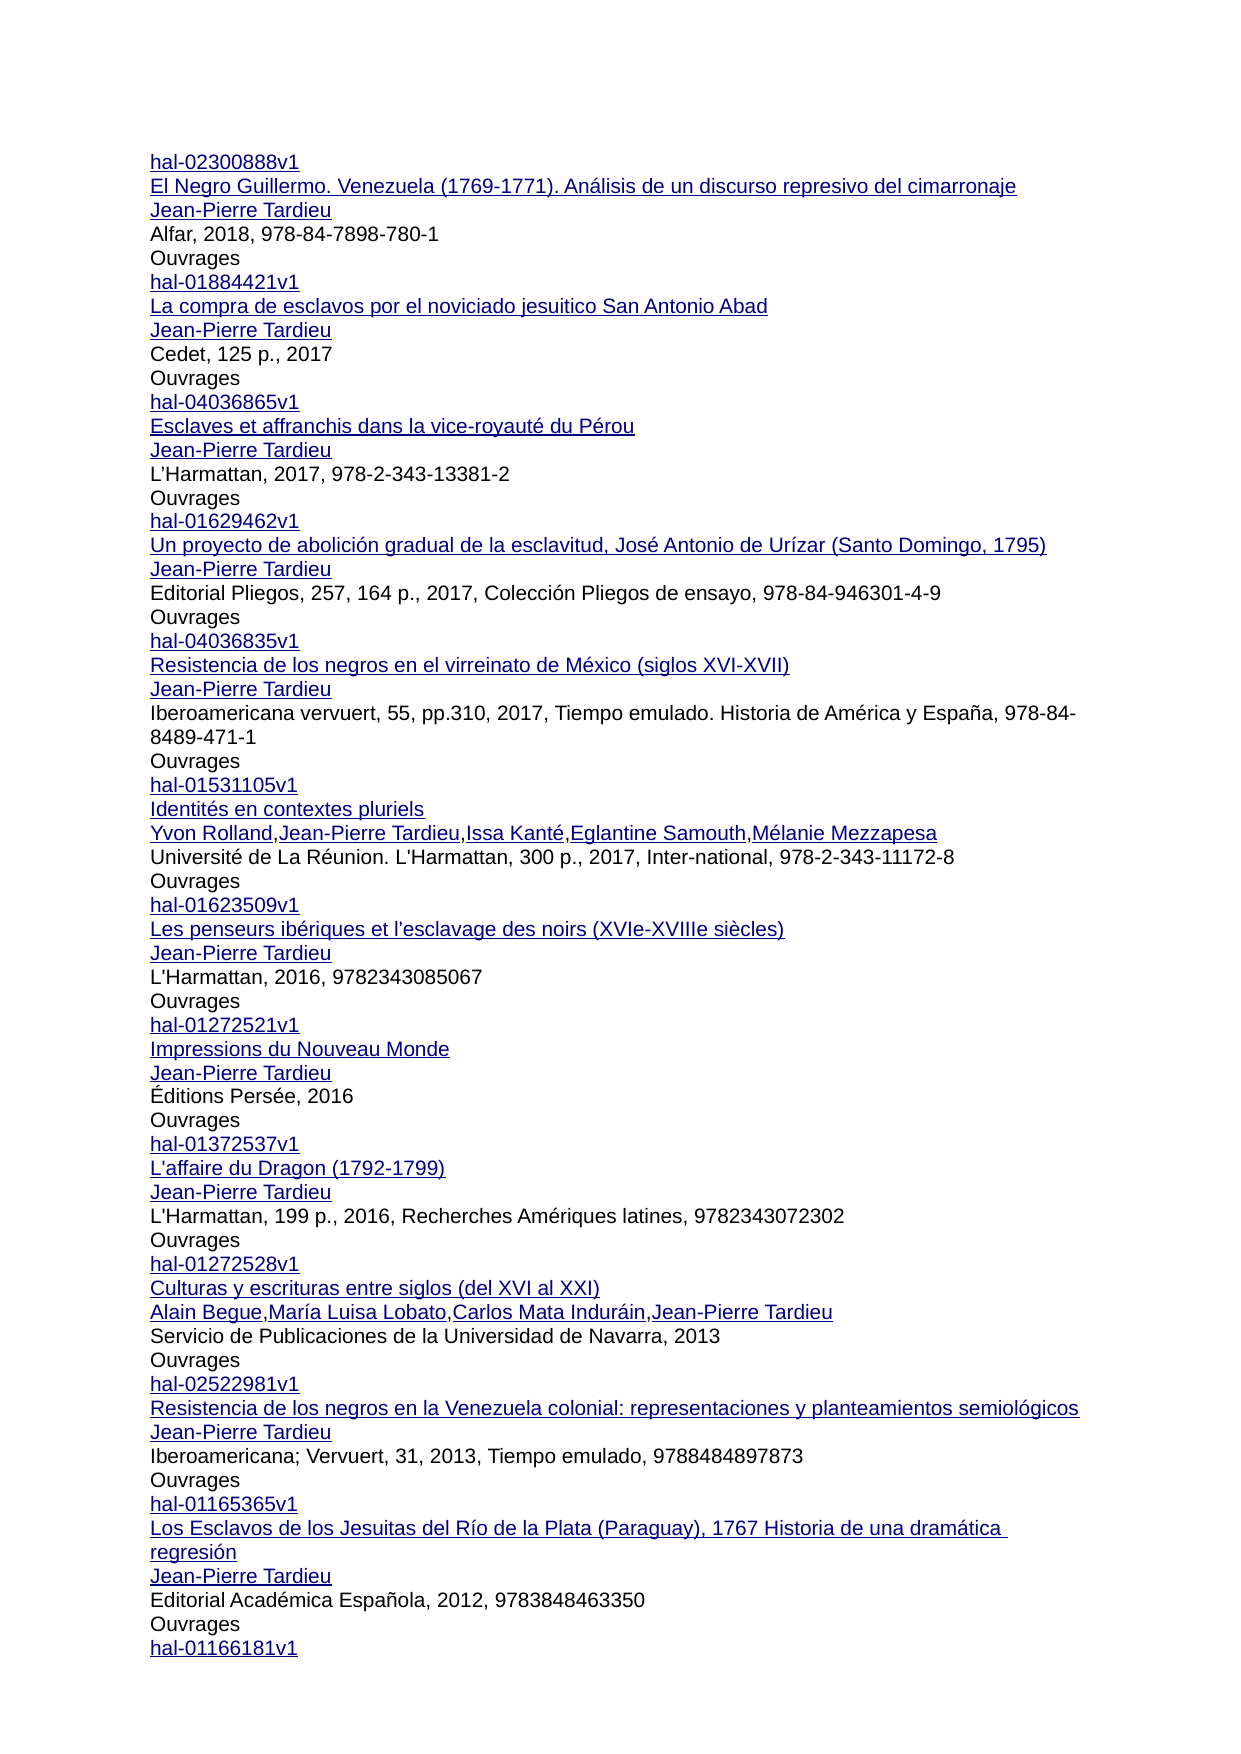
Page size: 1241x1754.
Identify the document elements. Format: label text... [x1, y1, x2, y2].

table_cell La compra de esclavos por el noviciado jesuitico San Antonio Abad Jean-Pierre Tardieu Cedet, 125 p., 2017 Ouvrages hal-04036865v1 [150, 294, 1090, 413]
table_cell El Negro Guillermo. Venezuela (1769-1771). Análisis de un discurso represivo del cimarronaje Jean-Pierre Tardieu Alfar, 2018, 978-84-7898-780-1 Ouvrages hal-01884421v1 [150, 174, 1090, 294]
table_cell Resistencia de los negros en la Venezuela colonial: representaciones y planteamientos semiológicos Jean-Pierre Tardieu Iberoamericana; Vervuert, 31, 2013, Tiempo emulado, 9788484897873 Ouvrages hal-01165365v1 [150, 1396, 1090, 1516]
table_cell Culturas y escrituras entre siglos (del XVI al XXI) Alain Begue,María Luisa Lobato,Carlos Mata Induráin,Jean-Pierre Tardieu Servicio de Publicaciones de la Universidad de Navarra, 2013 Ouvrages hal-02522981v1 [150, 1276, 1090, 1396]
table_cell Un proyecto de abolición gradual de la esclavitud, José Antonio de Urízar (Santo Domingo, 1795) Jean-Pierre Tardieu Editorial Pliegos, 257, 164 p., 2017, Colección Pliegos de ensayo, 978-84-946301-4-9 Ouvrages hal-04036835v1 [150, 533, 1090, 653]
table_cell Esclaves et affranchis dans la vice-royauté du Pérou Jean-Pierre Tardieu L’Harmattan, 2017, 978-2-343-13381-2 Ouvrages hal-01629462v1 [150, 414, 1090, 533]
table_cell L'affaire du Dragon (1792-1799) Jean-Pierre Tardieu L'Harmattan, 199 p., 2016, Recherches Amériques latines, 9782343072302 Ouvrages hal-01272528v1 [150, 1156, 1090, 1276]
table_cell Resistencia de los negros en el virreinato de México (siglos XVI-XVII) Jean-Pierre Tardieu Iberoamericana vervuert, 55, pp.310, 2017, Tiempo emulado. Historia de América y España, 978-84-8489-471-1 Ouvrages hal-01531105v1 [150, 653, 1090, 797]
table_cell hal-02300888v1 [150, 150, 1090, 174]
table_cell Identités en contextes pluriels Yvon Rolland,Jean-Pierre Tardieu,Issa Kanté,Eglantine Samouth,Mélanie Mezzapesa Université de La Réunion. L'Harmattan, 300 p., 2017, Inter-national, 978-2-343-11172-8 Ouvrages hal-01623509v1 [150, 797, 1090, 917]
table_cell Los Esclavos de los Jesuitas del Río de la Plata (Paraguay), 1767 Historia de una dramática regresión Jean-Pierre Tardieu Editorial Académica Española, 2012, 9783848463350 Ouvrages hal-01166181v1 [150, 1516, 1090, 1659]
table_cell Les penseurs ibériques et l'esclavage des noirs (XVIe-XVIIIe siècles) Jean-Pierre Tardieu L'Harmattan, 2016, 9782343085067 Ouvrages hal-01272521v1 [150, 917, 1090, 1036]
table_cell Impressions du Nouveau Monde Jean-Pierre Tardieu Éditions Persée, 2016 Ouvrages hal-01372537v1 [150, 1036, 1090, 1156]
